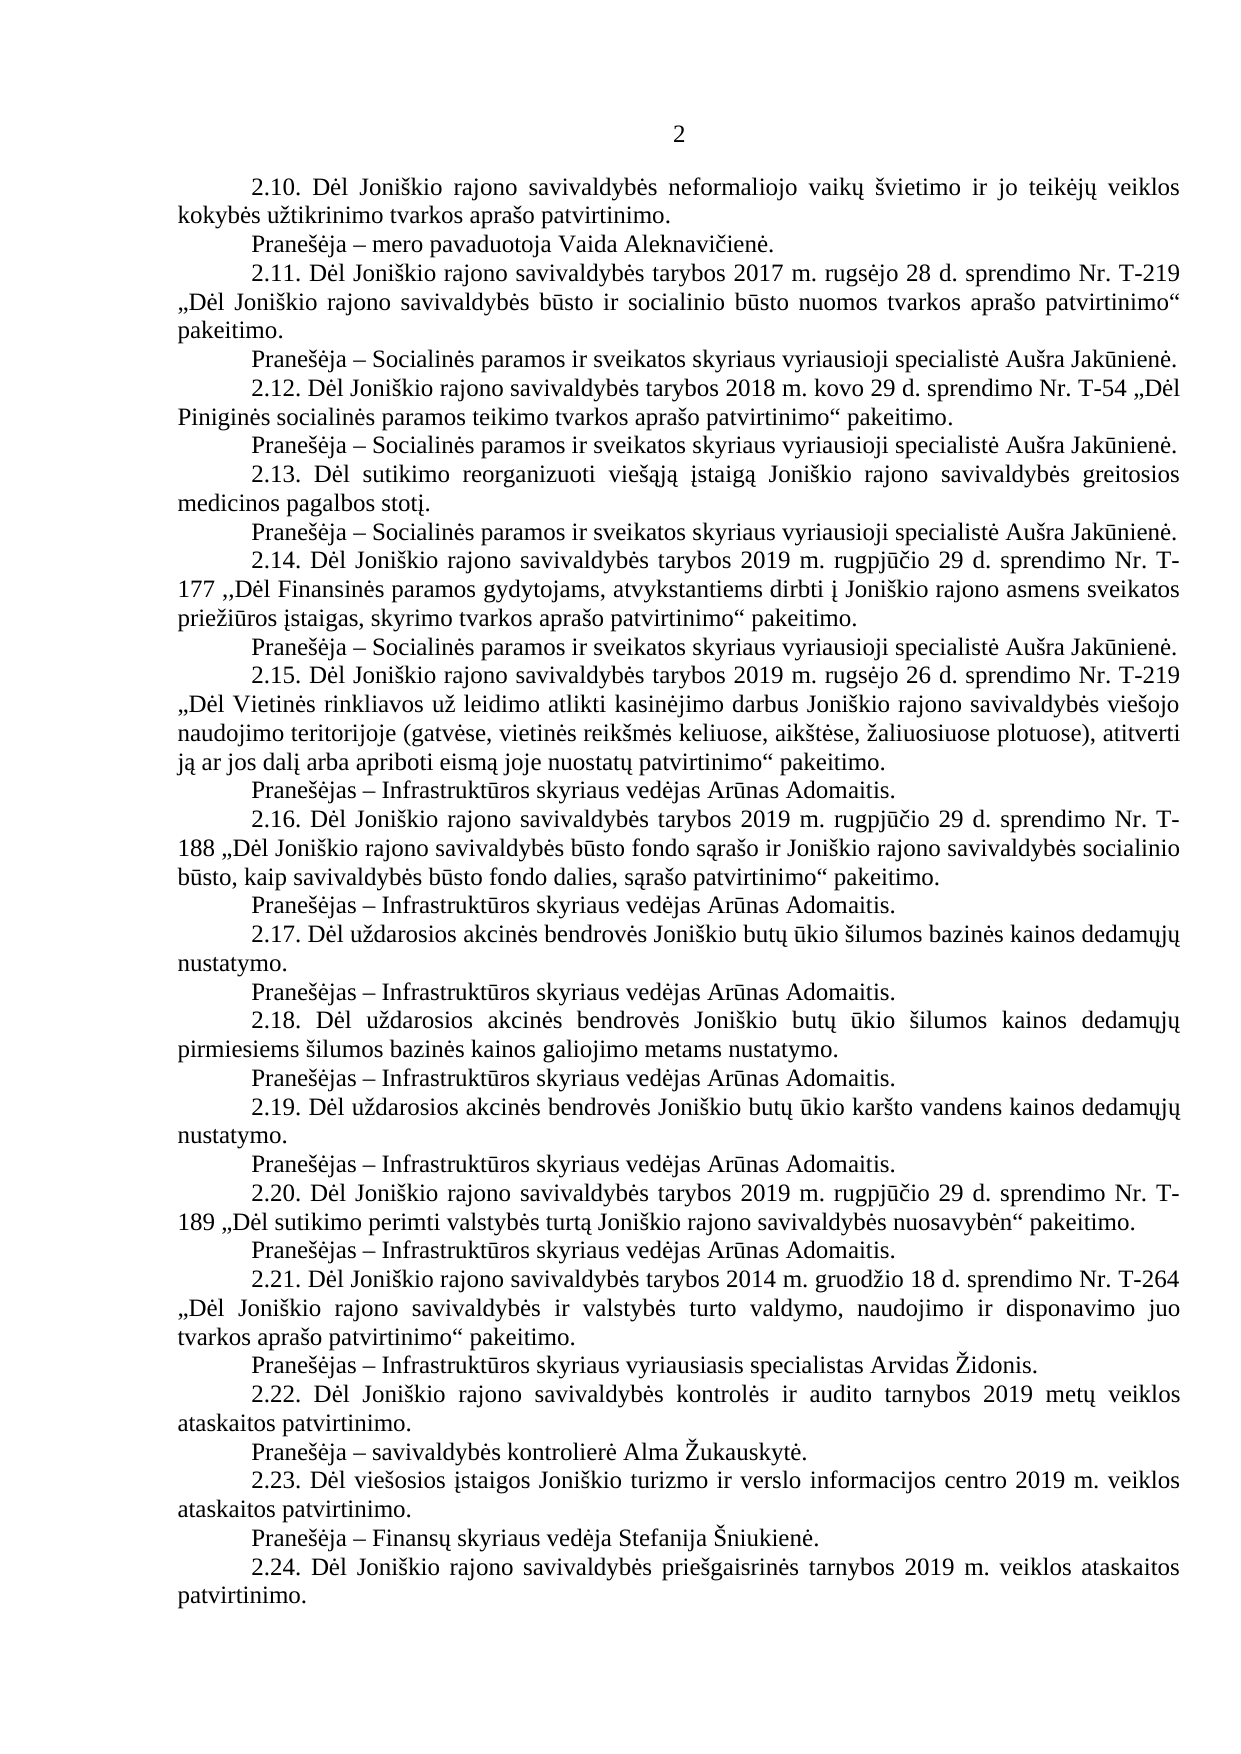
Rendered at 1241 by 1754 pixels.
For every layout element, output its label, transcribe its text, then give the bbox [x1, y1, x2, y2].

text 2.14. Dėl Joniškio rajono savivaldybės tarybos 2019 m. rugpjūčio 29 d. sprendimo Nr. T-177 ,,Dėl Finansinės paramos gydytojams, atvykstantiems dirbti į Joniškio rajono asmens sveikatos priežiūros įstaigas, skyrimo tvarkos aprašo patvirtinimo“ pakeitimo. [177, 545, 1181, 632]
text 2.18. Dėl uždarosios akcinės bendrovės Joniškio butų ūkio šilumos kainos dedamųjų pirmiesiems šilumos bazinės kainos galiojimo metams nustatymo. [177, 1005, 1181, 1063]
text 2.23. Dėl viešosios įstaigos Joniškio turizmo ir verslo informacijos centro 2019 m. veiklos ataskaitos patvirtinimo. [177, 1465, 1181, 1523]
text 2.15. Dėl Joniškio rajono savivaldybės tarybos 2019 m. rugsėjo 26 d. sprendimo Nr. T-219 „Dėl Vietinės rinkliavos už leidimo atlikti kasinėjimo darbus Joniškio rajono savivaldybės viešojo naudojimo teritorijoje (gatvėse, vietinės reikšmės keliuose, aikštėse, žaliuosiuose plotuose), atitverti ją ar jos dalį arba apriboti eismą joje nuostatų patvirtinimo“ pakeitimo. [177, 660, 1181, 775]
text 2.20. Dėl Joniškio rajono savivaldybės tarybos 2019 m. rugpjūčio 29 d. sprendimo Nr. T-189 „Dėl sutikimo perimti valstybės turtą Joniškio rajono savivaldybės nuosavybėn“ pakeitimo. [177, 1178, 1181, 1235]
text Pranešėjas – Infrastruktūros skyriaus vedėjas Arūnas Adomaitis. [177, 890, 1181, 919]
text 2.21. Dėl Joniškio rajono savivaldybės tarybos 2014 m. gruodžio 18 d. sprendimo Nr. T-264 „Dėl Joniškio rajono savivaldybės ir valstybės turto valdymo, naudojimo ir disponavimo juo tvarkos aprašo patvirtinimo“ pakeitimo. [177, 1264, 1181, 1350]
text Pranešėja – mero pavaduotoja Vaida Aleknavičienė. [177, 229, 1181, 258]
text 2.22. Dėl Joniškio rajono savivaldybės kontrolės ir audito tarnybos 2019 metų veiklos ataskaitos patvirtinimo. [177, 1379, 1181, 1437]
text Pranešėjas – Infrastruktūros skyriaus vedėjas Arūnas Adomaitis. [177, 977, 1181, 1005]
text Pranešėja – Finansų skyriaus vedėja Stefanija Šniukienė. [177, 1523, 1181, 1552]
text Pranešėjas – Infrastruktūros skyriaus vedėjas Arūnas Adomaitis. [177, 1149, 1181, 1178]
text 2.17. Dėl uždarosios akcinės bendrovės Joniškio butų ūkio šilumos bazinės kainos dedamųjų nustatymo. [177, 919, 1181, 977]
text Pranešėja – Socialinės paramos ir sveikatos skyriaus vyriausioji specialistė Aušra Jakūnienė. [177, 344, 1181, 373]
text 2.11. Dėl Joniškio rajono savivaldybės tarybos 2017 m. rugsėjo 28 d. sprendimo Nr. T-219 „Dėl Joniškio rajono savivaldybės būsto ir socialinio būsto nuomos tvarkos aprašo patvirtinimo“ pakeitimo. [177, 258, 1181, 344]
text 2.12. Dėl Joniškio rajono savivaldybės tarybos 2018 m. kovo 29 d. sprendimo Nr. T-54 „Dėl Piniginės socialinės paramos teikimo tvarkos aprašo patvirtinimo“ pakeitimo. [177, 373, 1181, 430]
text Pranešėjas – Infrastruktūros skyriaus vedėjas Arūnas Adomaitis. [177, 1063, 1181, 1092]
text Pranešėja – Socialinės paramos ir sveikatos skyriaus vyriausioji specialistė Aušra Jakūnienė. [177, 430, 1181, 459]
text Pranešėjas – Infrastruktūros skyriaus vedėjas Arūnas Adomaitis. [177, 1235, 1181, 1264]
text Pranešėja – Socialinės paramos ir sveikatos skyriaus vyriausioji specialistė Aušra Jakūnienė. [177, 632, 1181, 660]
text 2.13. Dėl sutikimo reorganizuoti viešąją įstaigą Joniškio rajono savivaldybės greitosios medicinos pagalbos stotį. [177, 459, 1181, 517]
text 2.16. Dėl Joniškio rajono savivaldybės tarybos 2019 m. rugpjūčio 29 d. sprendimo Nr. T-188 „Dėl Joniškio rajono savivaldybės būsto fondo sąrašo ir Joniškio rajono savivaldybės socialinio būsto, kaip savivaldybės būsto fondo dalies, sąrašo patvirtinimo“ pakeitimo. [177, 804, 1181, 890]
text 2.19. Dėl uždarosios akcinės bendrovės Joniškio butų ūkio karšto vandens kainos dedamųjų nustatymo. [177, 1092, 1181, 1149]
text Pranešėja – savivaldybės kontrolierė Alma Žukauskytė. [177, 1437, 1181, 1465]
text Pranešėjas – Infrastruktūros skyriaus vedėjas Arūnas Adomaitis. [177, 775, 1181, 804]
text Pranešėjas – Infrastruktūros skyriaus vyriausiasis specialistas Arvidas Židonis. [177, 1350, 1181, 1379]
text 2.24. Dėl Joniškio rajono savivaldybės priešgaisrinės tarnybos 2019 m. veiklos ataskaitos patvirtinimo. [177, 1552, 1181, 1609]
text 2.10. Dėl Joniškio rajono savivaldybės neformaliojo vaikų švietimo ir jo teikėjų veiklos kokybės užtikrinimo tvarkos aprašo patvirtinimo. [177, 172, 1181, 229]
text Pranešėja – Socialinės paramos ir sveikatos skyriaus vyriausioji specialistė Aušra Jakūnienė. [177, 517, 1181, 545]
